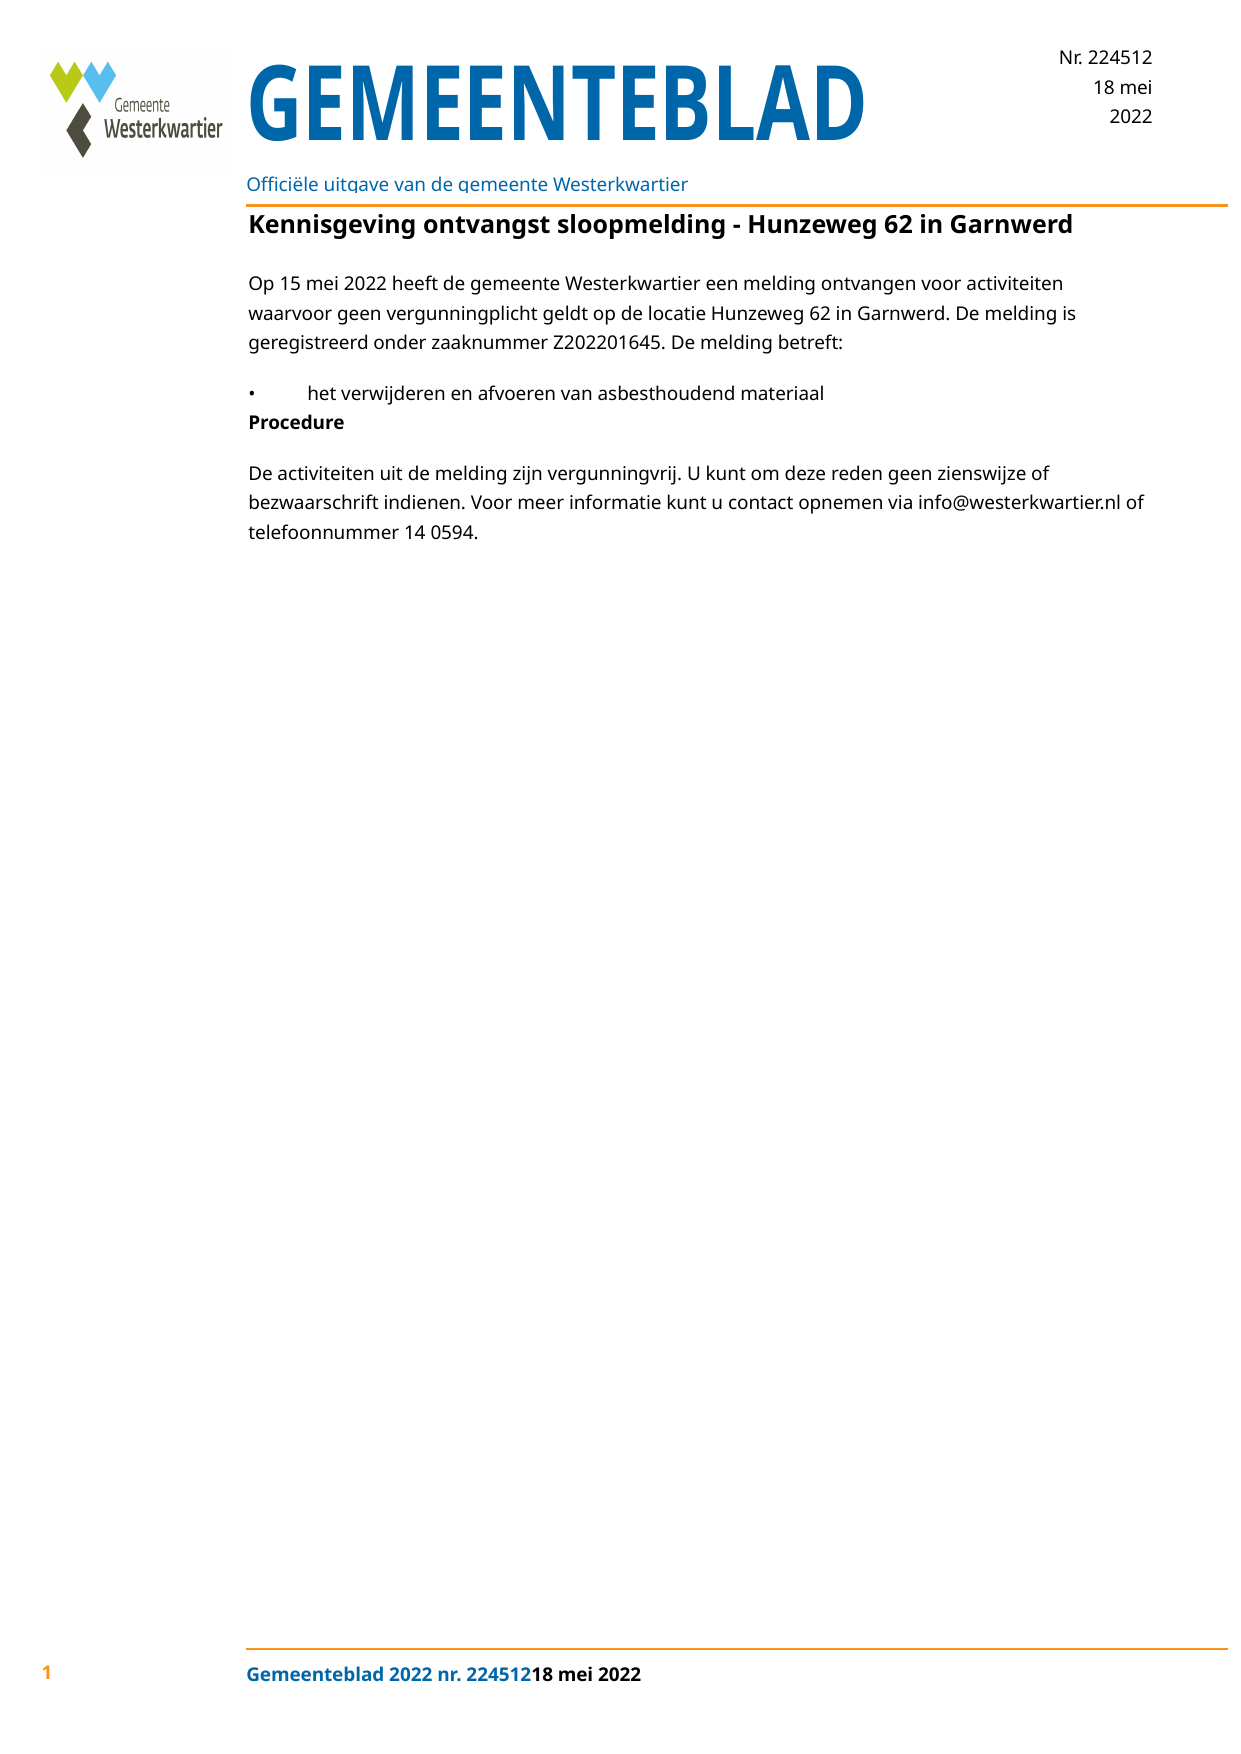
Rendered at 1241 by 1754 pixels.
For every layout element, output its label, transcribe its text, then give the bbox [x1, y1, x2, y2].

list het verwijderen en afvoeren van asbesthoudend materiaal [248, 380, 1152, 406]
text De activiteiten uit de melding zijn vergunningvrij. U kunt om deze reden geen zienswijze of bezwaarschrift indienen. Voor meer informatie kunt u contact opnemen via info@westerkwartier.nl of telefoonnummer 14 0594. [248, 460, 1152, 545]
text Kennisgeving ontvangst sloopmelding - Hunzeweg 62 in Garnwerd [248, 207, 1152, 241]
text Procedure [248, 409, 1152, 435]
text Op 15 mei 2022 heeft de gemeente Westerkwartier een melding ontvangen voor activiteiten waarvoor geen vergunningplicht geldt op de locatie Hunzeweg 62 in Garnwerd. De melding is geregistreerd onder zaaknummer Z202201645. De melding betreft: [248, 270, 1152, 355]
picture [41, 47, 231, 172]
